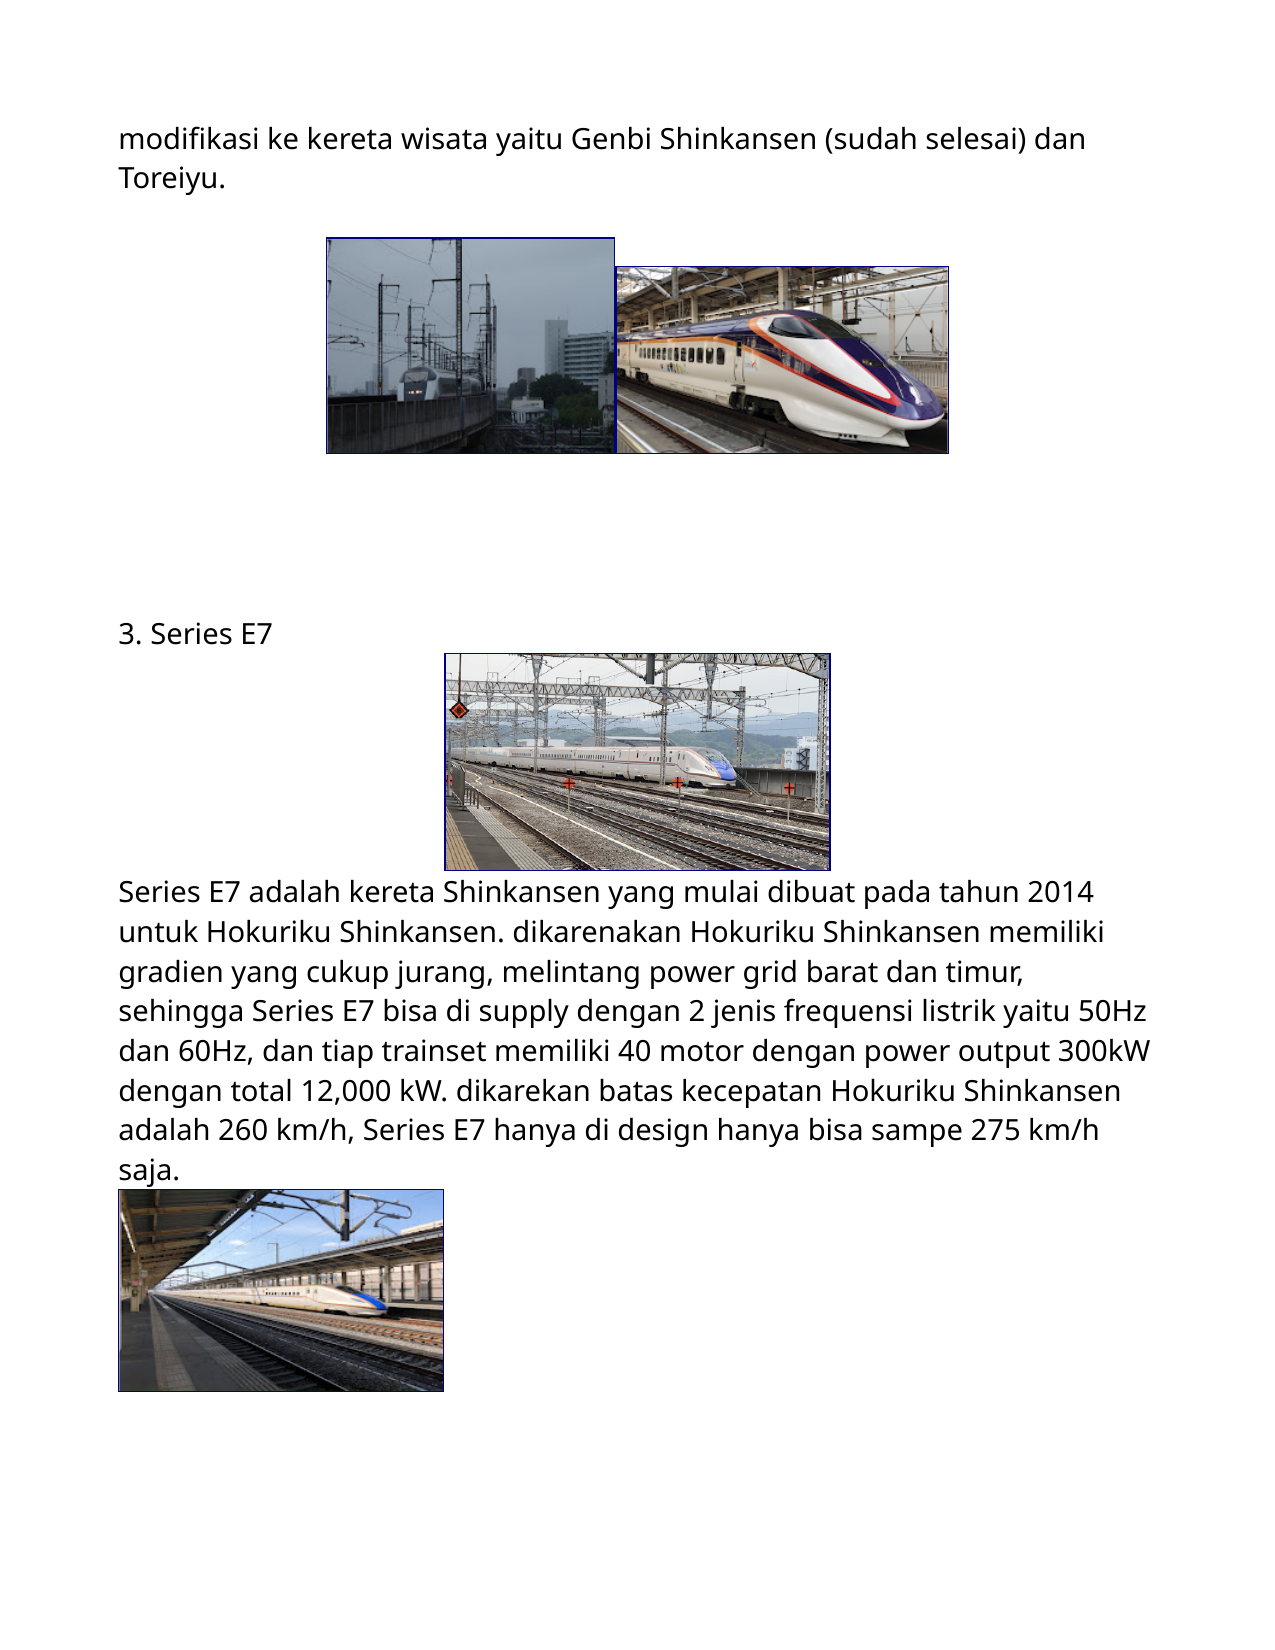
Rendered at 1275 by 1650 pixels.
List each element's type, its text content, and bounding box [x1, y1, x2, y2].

text 3. Series E7 [118, 573, 1157, 653]
picture [119, 1190, 443, 1391]
picture [446, 654, 829, 870]
text Series E7 adalah kereta Shinkansen yang mulai dibuat pada tahun 2014 untuk Hokuriku Shinkansen. dikarenakan Hokuriku Shinkansen memiliki gradien yang cukup jurang, melintang power grid barat dan timur, sehingga Series E7 bisa di supply dengan 2 jenis frequensi listrik yaitu 50Hz dan 60Hz, dan tiap trainset memiliki 40 motor dengan power output 300kW dengan total 12,000 kW. dikarekan batas kecepatan Hokuriku Shinkansen adalah 260 km/h, Series E7 hanya di design hanya bisa sampe 275 km/h saja. [118, 871, 1157, 1189]
picture [327, 239, 614, 453]
text modifikasi ke kereta wisata yaitu Genbi Shinkansen (sudah selesai) dan Toreiyu. [118, 118, 1157, 197]
picture [617, 267, 948, 453]
